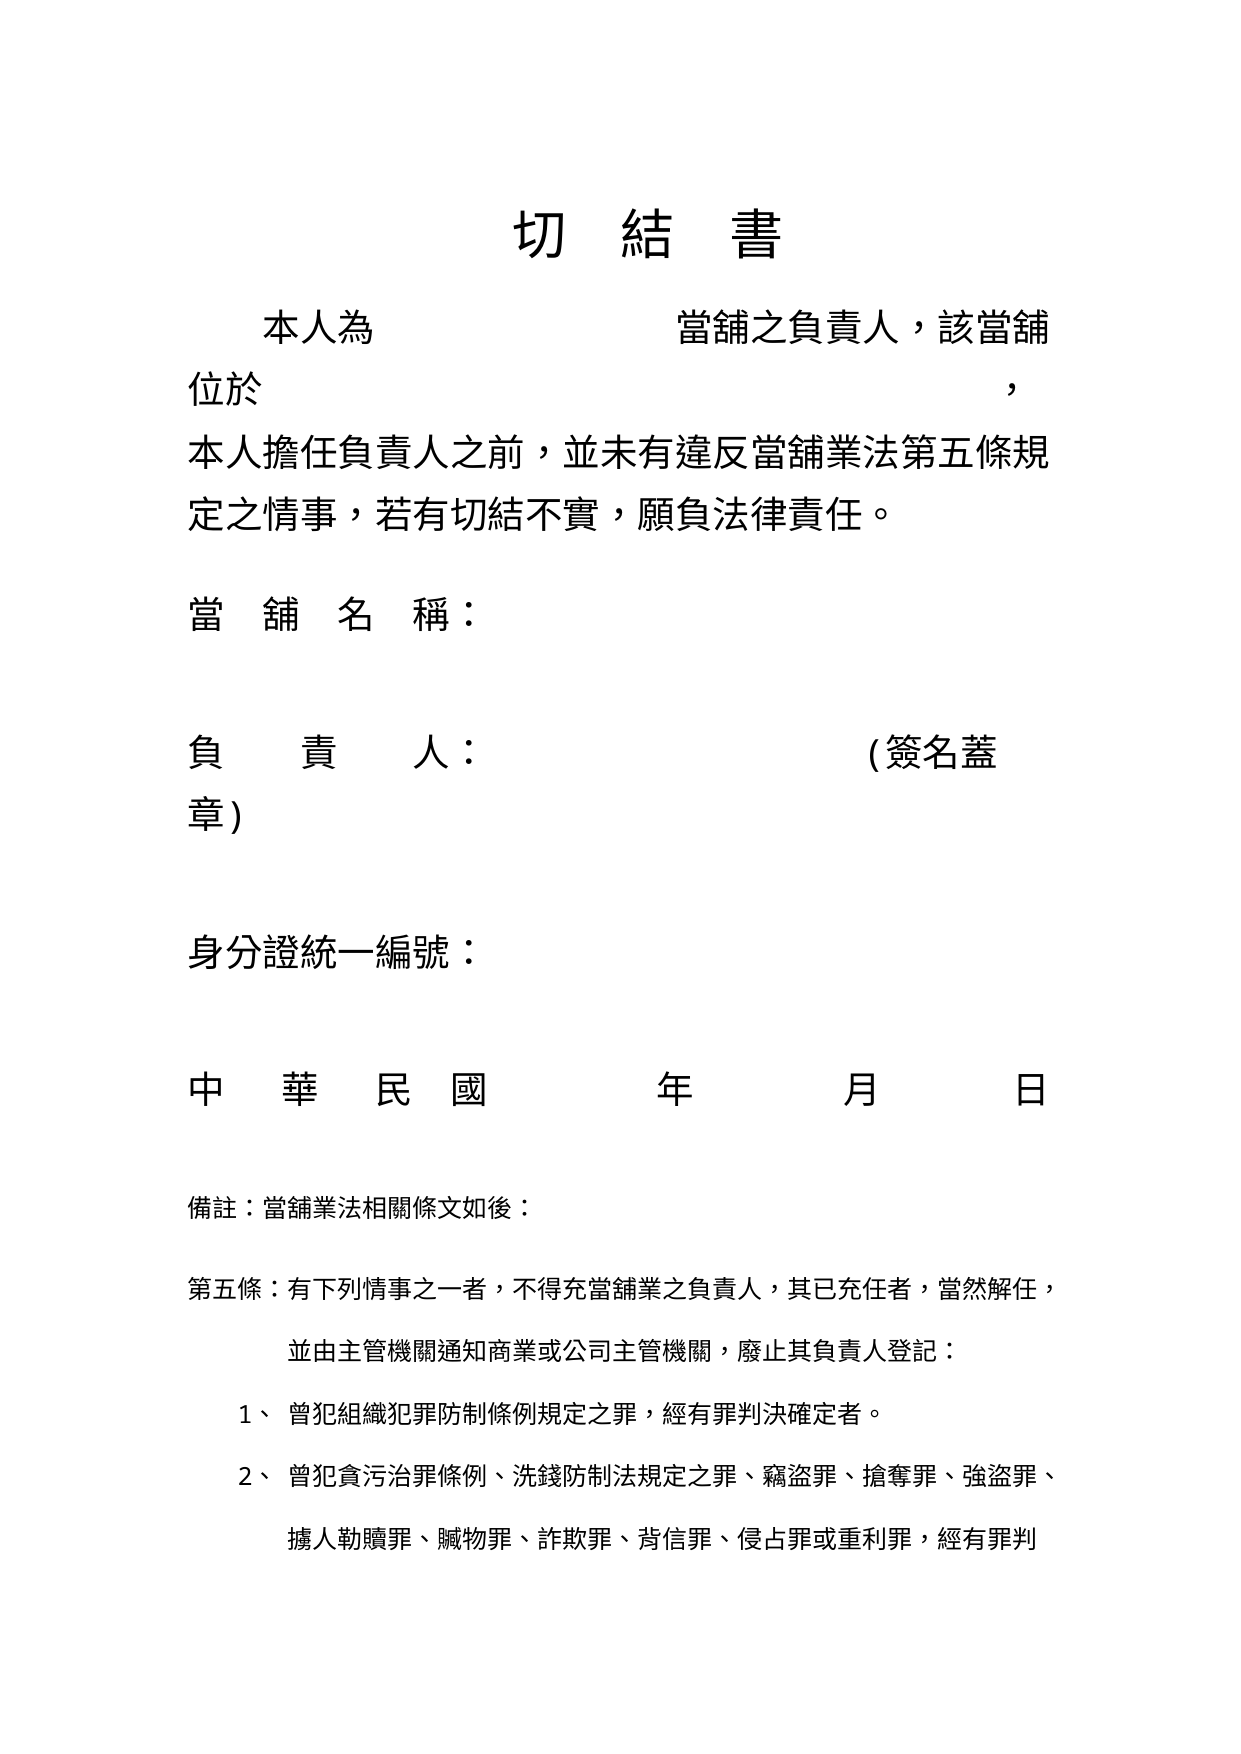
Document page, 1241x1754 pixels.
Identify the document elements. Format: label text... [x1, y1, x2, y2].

text 身分證統一編號： [187, 908, 1053, 971]
text 切 結 書 [187, 158, 1053, 283]
text 中 華 民 國 年 月 日 [187, 1046, 1053, 1108]
text 第五條：有下列情事之一者，不得充當舖業之負責人，其已充任者，當然解任，並由主管機關通知商業或公司主管機關，廢止其負責人登記： [187, 1246, 1053, 1371]
list 曾犯貪污治罪條例、洗錢防制法規定之罪、竊盜罪、搶奪罪、強盜罪、擄人勒贖罪、贓物罪、詐欺罪、背信罪、侵占罪或重利罪，經有罪判決確定，尚未執行、執行未畢或執行完畢未滿五年者。 [237, 1433, 1053, 1558]
text 當 舖 名 稱： [187, 571, 1053, 633]
text 備註：當舖業法相關條文如後： [187, 1164, 1053, 1227]
text 負 責 人： (簽名蓋章) [187, 708, 1053, 833]
list 曾犯組織犯罪防制條例規定之罪，經有罪判決確定者。 [237, 1371, 1053, 1433]
text 本人為 當舖之負責人，該當舖位於 ，本人擔任負責人之前，並未有違反當舖業法第五條規定之情事，若有切結不實，願負法律責任。 [187, 283, 1053, 533]
